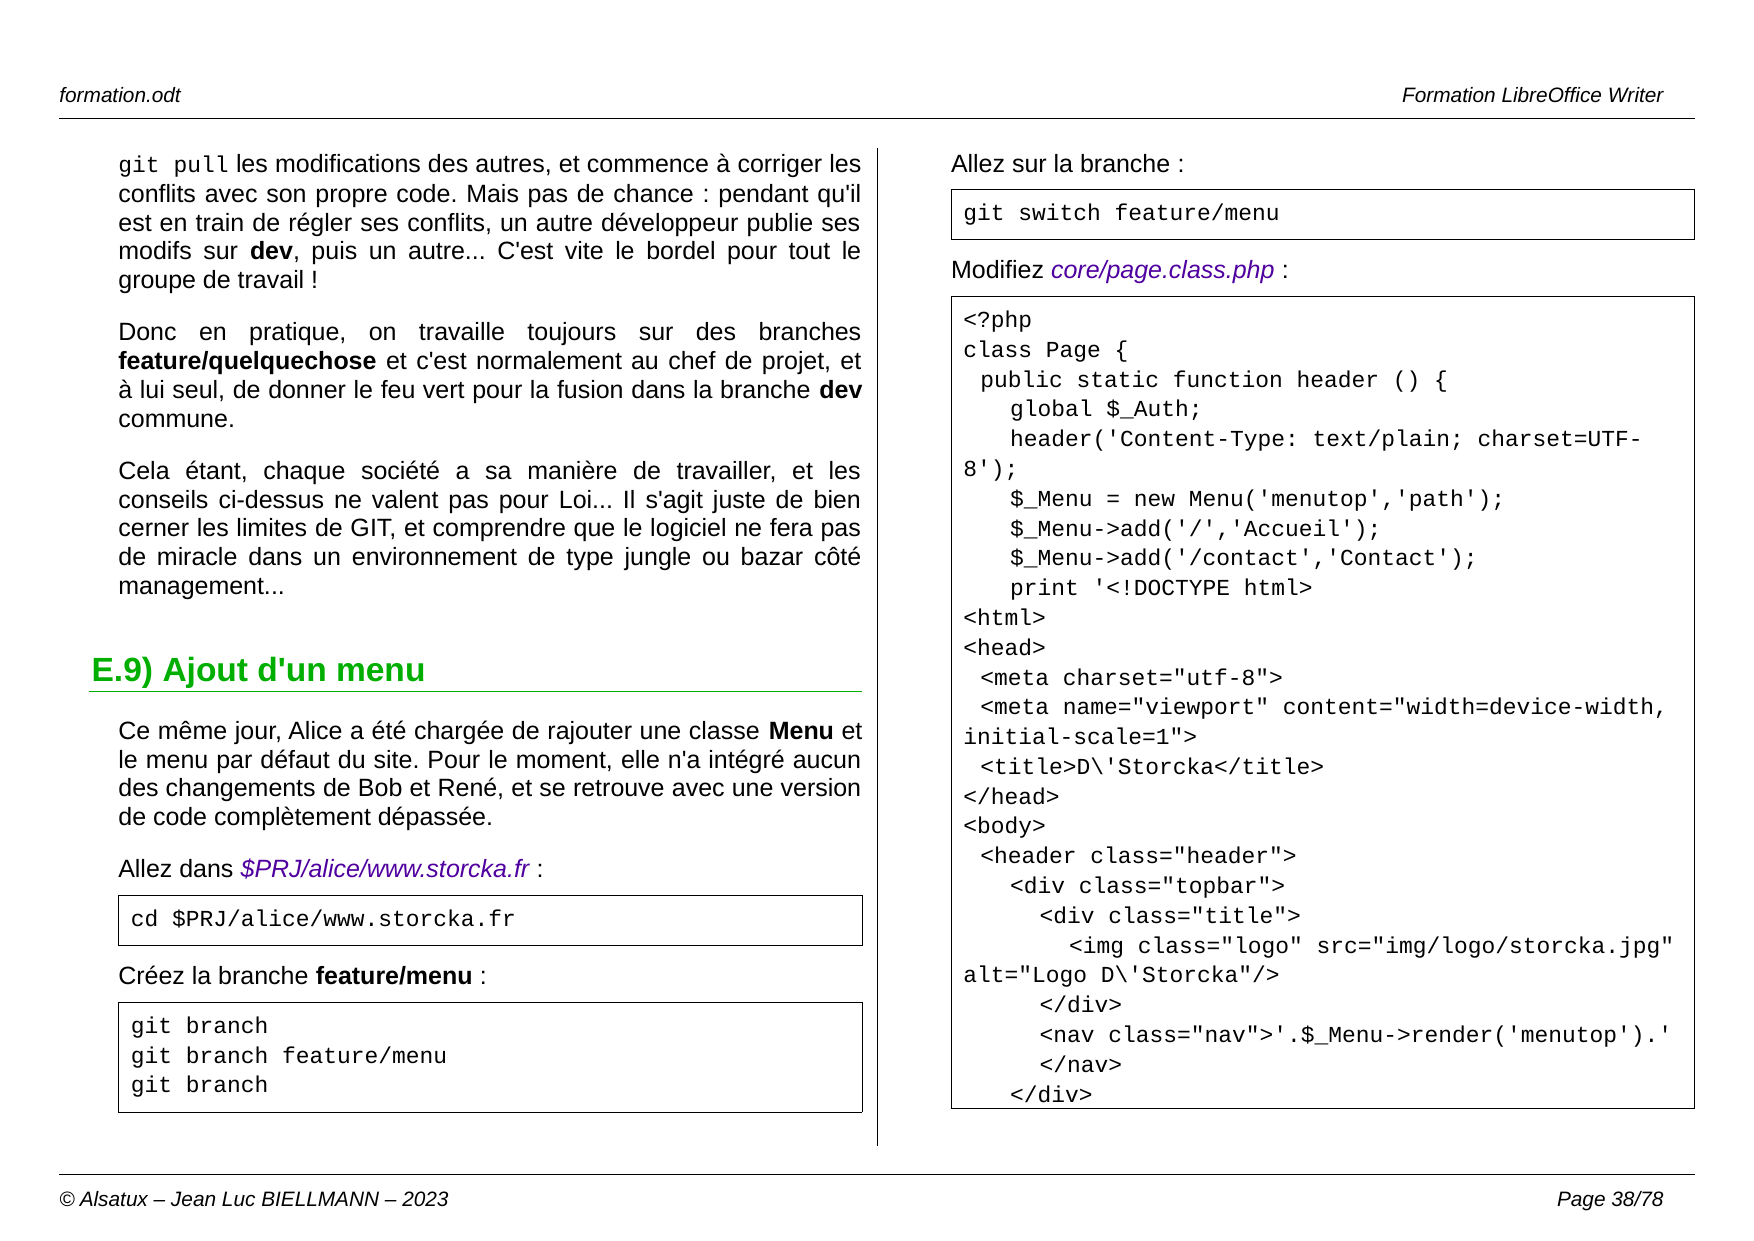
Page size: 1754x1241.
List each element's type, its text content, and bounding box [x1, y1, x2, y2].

text Créez la branche feature/menu : [118, 961, 862, 990]
text </nav> [952, 1041, 1694, 1071]
text <meta charset="utf-8"> [952, 653, 1694, 683]
text <head> [952, 624, 1694, 653]
text print '<!DOCTYPE html> [952, 564, 1694, 594]
text git branch [119, 1061, 862, 1112]
text Donc en pratique, on travaille toujours sur des branches feature/quelquechose et c'est normalement au chef de projet, et à lui seul, de donner le feu vert pour la fusion dans la branche dev commune. [118, 317, 862, 432]
text <meta name="viewport" content="width=device-width, initial-scale=1"> [952, 683, 1694, 743]
text public static function header () { [952, 356, 1694, 385]
text class Page { [952, 326, 1694, 356]
text Cela étant, chaque société a sa manière de travailler, et les conseils ci-dessus ne valent pas pour Loi... Il s'agit juste de bien cerner les limites de GIT, et comprendre que le logiciel ne fera pas de miracle dans un environnement de type jungle ou bazar côté management... [118, 456, 862, 600]
text git branch [119, 1003, 862, 1032]
text $_Menu = new Menu('menutop','path'); [952, 475, 1694, 504]
text <div class="topbar"> [952, 862, 1694, 892]
text <div class="title"> [952, 892, 1694, 922]
text git pull les modifications des autres, et commence à corriger les conflits avec son propre code. Mais pas de chance : pendant qu'il est en train de régler ses conflits, un autre développeur publie ses modifs sur dev, puis un autre... C'est vite le bordel pour tout le groupe de travail ! [118, 148, 862, 294]
text git branch feature/menu [119, 1032, 862, 1061]
text <img class="logo" src="img/logo/storcka.jpg" alt="Logo D\'Storcka"/> [952, 922, 1694, 981]
text $_Menu->add('/contact','Contact'); [952, 534, 1694, 564]
text <nav class="nav">'.$_Menu->render('menutop').' [952, 1011, 1694, 1041]
text <html> [952, 594, 1694, 624]
text <body> [952, 802, 1694, 832]
text </div> [952, 1071, 1694, 1108]
text <?php [952, 297, 1694, 326]
text Allez sur la branche : [951, 148, 1695, 177]
text git switch feature/menu [952, 190, 1694, 239]
text Allez dans $PRJ/alice/www.storcka.fr : [118, 854, 862, 883]
text </head> [952, 773, 1694, 802]
subtitle Ajout d'un menu [88, 647, 862, 692]
text </div> [952, 981, 1694, 1011]
text <title>D\'Storcka</title> [952, 743, 1694, 773]
text Modifiez core/page.class.php : [951, 255, 1695, 284]
text global $_Auth; [952, 385, 1694, 415]
text header('Content-Type: text/plain; charset=UTF-8'); [952, 415, 1694, 475]
text $_Menu->add('/','Accueil'); [952, 504, 1694, 534]
text <header class="header"> [952, 832, 1694, 862]
text cd $PRJ/alice/www.storcka.fr [119, 896, 862, 945]
text Ce même jour, Alice a été chargée de rajouter une classe Menu et le menu par défaut du site. Pour le moment, elle n'a intégré aucun des changements de Bob et René, et se retrouve avec une version de code complètement dépassée. [118, 716, 862, 831]
